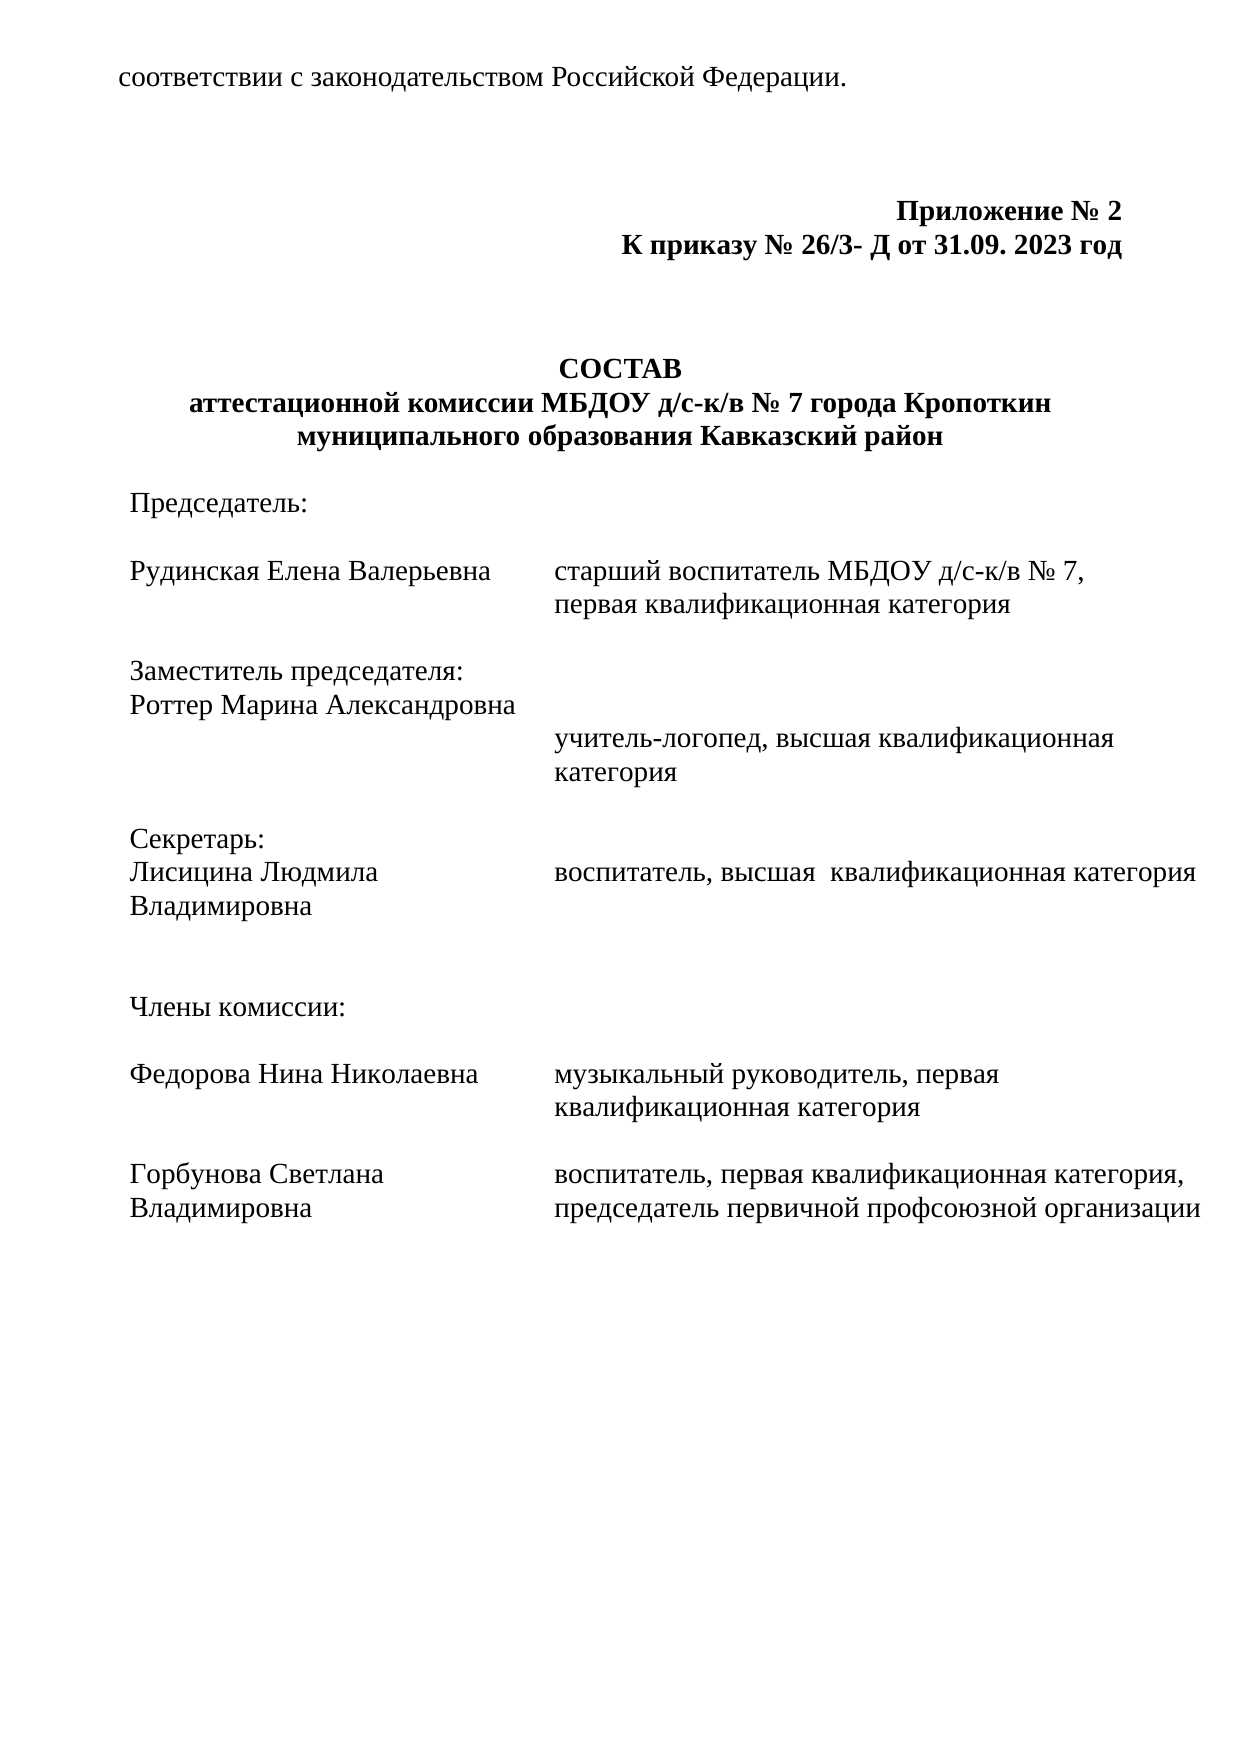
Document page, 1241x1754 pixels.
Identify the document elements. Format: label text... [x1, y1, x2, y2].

text К приказу № 26/3- Д от 31.09. 2023 год [118, 227, 1122, 260]
table_cell [543, 955, 1221, 1056]
table_cell Федорова Нина Николаевна [118, 1056, 543, 1123]
text аттестационной комиссии МБДОУ д/с-к/в № 7 города Кропоткин муниципального образования Кавказский район [118, 385, 1122, 452]
table_cell Секретарь: Лисицина Людмила Владимировна [118, 788, 543, 955]
table_cell Заместитель председателя: Роттер Марина Александровна [118, 620, 543, 787]
text соответствии с законодательством Российской Федерации. [118, 59, 1122, 93]
table_cell Члены комиссии: [118, 955, 543, 1056]
text СОСТАВ [118, 351, 1122, 385]
table_cell музыкальный руководитель, первая квалификационная категория [543, 1056, 1221, 1123]
table_cell учитель-логопед, высшая квалификационная категория [543, 620, 1221, 787]
table_header Председатель: Рудинская Елена Валерьевна [118, 486, 543, 620]
table_cell воспитатель, высшая квалификационная категория [543, 788, 1221, 955]
table_cell Горбунова Светлана Владимировна [118, 1123, 543, 1626]
text Приложение № 2 [118, 193, 1122, 227]
table_header старший воспитатель МБДОУ д/с-к/в № 7, первая квалификационная категория [543, 486, 1221, 620]
table_cell воспитатель, первая квалификационная категория, председатель первичной профсоюзной организации [543, 1123, 1221, 1626]
